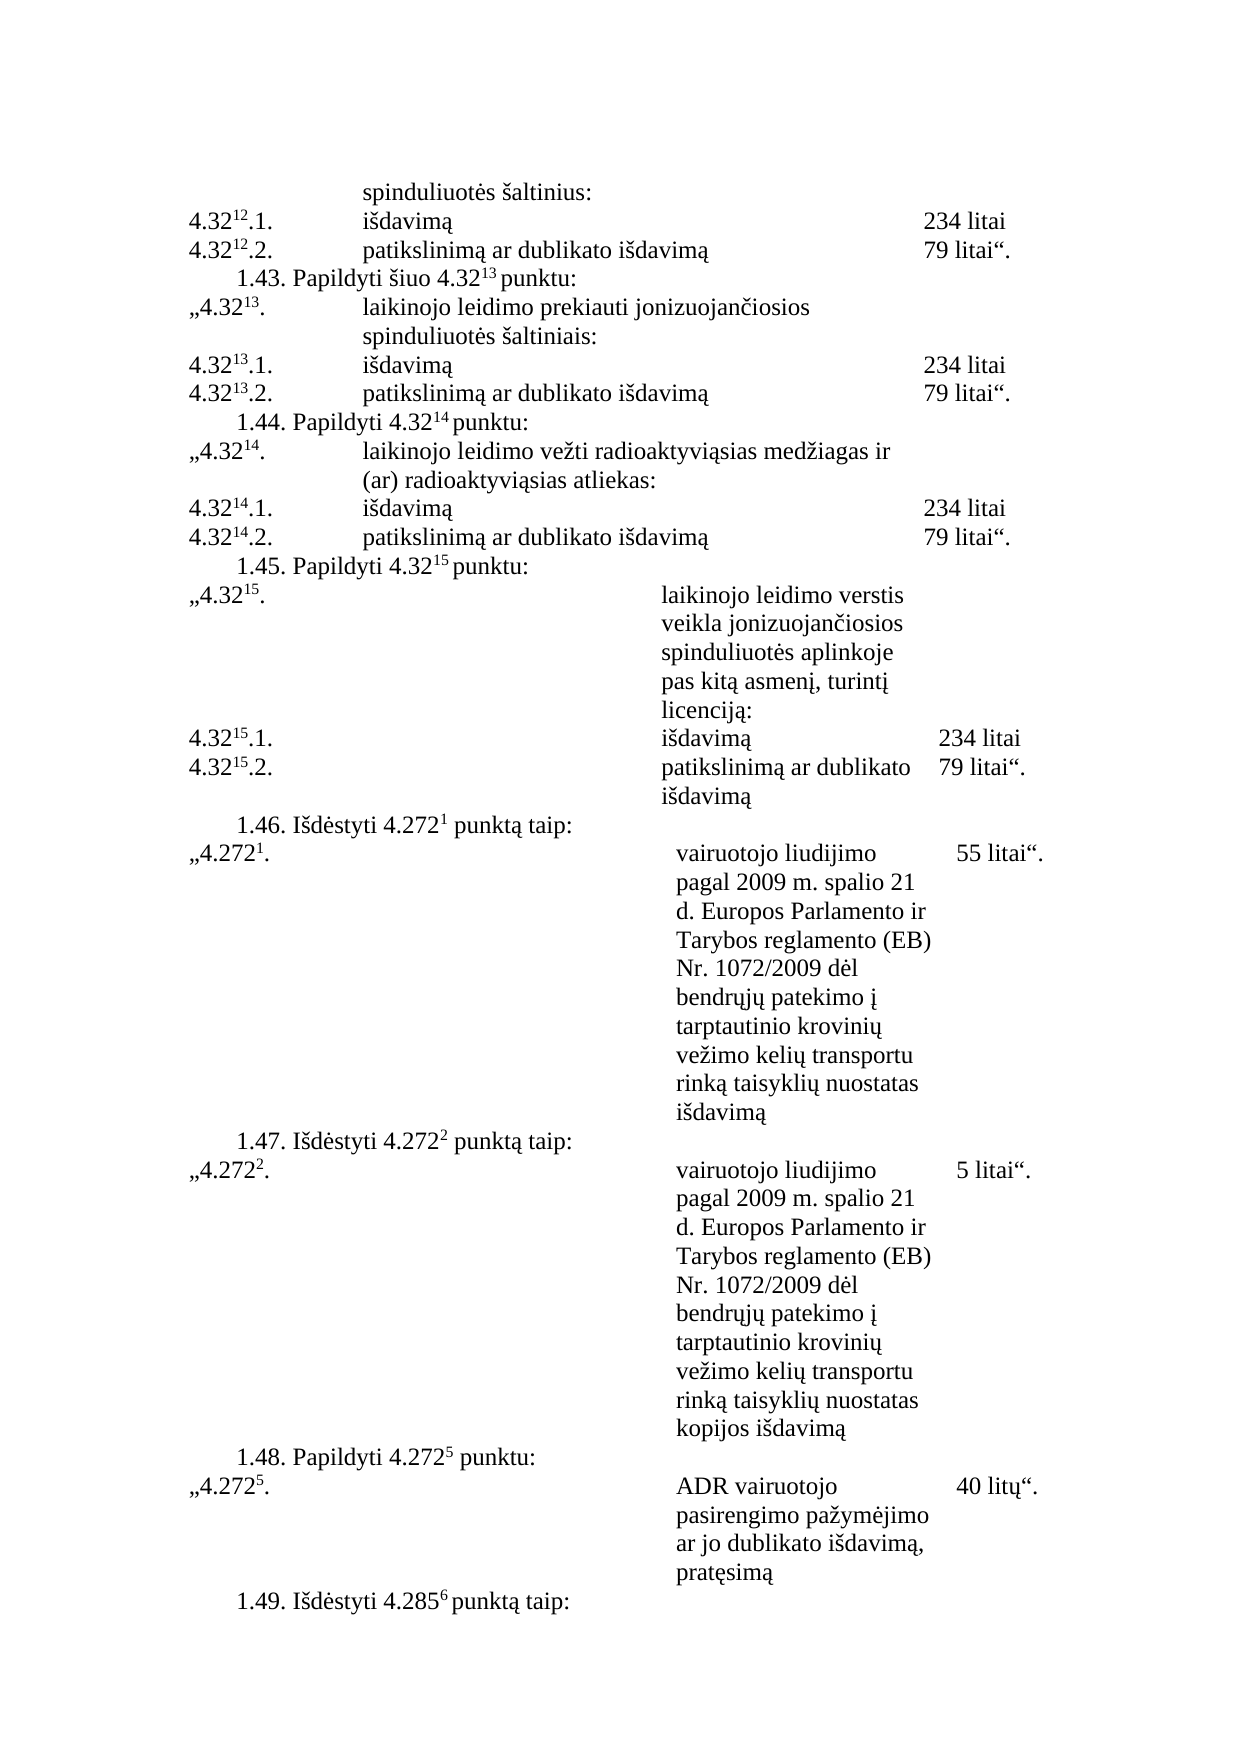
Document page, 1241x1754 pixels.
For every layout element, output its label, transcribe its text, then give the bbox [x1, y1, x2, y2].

table_cell patikslinimą ar dublikato išdavimą [650, 752, 927, 810]
table_header vairuotojo liudijimo pagal 2009 m. spalio 21 d. Europos Parlamento ir Tarybos reglamento (EB) Nr. 1072/2009 dėl bendrųjų patekimo į tarptautinio krovinių vežimo kelių transportu rinką taisyklių nuostatas išdavimą [665, 839, 945, 1126]
table_header [177, 177, 351, 206]
table_header „4.3213. [177, 292, 351, 350]
table_cell patikslinimą ar dublikato išdavimą [351, 235, 912, 263]
table_header laikinojo leidimo prekiauti jonizuojančiosios spinduliuotės šaltiniais: [351, 292, 912, 350]
text 1.47. Išdėstyti 4.2722 punktą taip: [177, 1126, 1181, 1155]
table_cell išdavimą [351, 494, 912, 522]
table_cell 4.3214.2. [177, 522, 351, 551]
table_cell išdavimą [351, 350, 912, 378]
table_cell 4.3212.2. [177, 235, 351, 263]
table_cell 234 litai [912, 494, 1122, 522]
text 1.48. Papildyti 4.2725 punktu: [177, 1442, 1181, 1471]
table_cell patikslinimą ar dublikato išdavimą [351, 522, 912, 551]
table_header „4.2721. [177, 839, 664, 1126]
table_header laikinojo leidimo verstis veikla jonizuojančiosios spinduliuotės aplinkoje pas kitą asmenį, turintį licenciją: [650, 580, 927, 723]
table_header [927, 580, 1122, 723]
table_header „4.3214. [177, 436, 351, 493]
table_cell 234 litai [927, 724, 1122, 752]
table_header 40 litų“. [945, 1471, 1144, 1586]
table_header laikinojo leidimo vežti radioaktyviąsias medžiagas ir (ar) radioaktyviąsias atliekas: [351, 436, 912, 493]
table_header „4.2725. [177, 1471, 664, 1586]
text 1.49. Išdėstyti 4.2856 punktą taip: [177, 1586, 1181, 1615]
table_header spinduliuotės šaltinius: [351, 177, 912, 206]
table_cell 4.3212.1. [177, 206, 351, 235]
table_cell 79 litai“. [912, 379, 1122, 407]
table_cell 234 litai [912, 350, 1122, 378]
table_header 55 litai“. [945, 839, 1144, 1126]
table_cell 4.3213.1. [177, 350, 351, 378]
text 1.43. Papildyti šiuo 4.3213 punktu: [177, 263, 1181, 292]
table_header 5 litai“. [945, 1155, 1144, 1442]
table_cell 4.3214.1. [177, 494, 351, 522]
text 1.46. Išdėstyti 4.2721 punktą taip: [177, 810, 1181, 838]
table_cell išdavimą [650, 724, 927, 752]
table_cell 4.3215.1. [177, 724, 650, 752]
table_header „4.2722. [177, 1155, 664, 1442]
table_cell 4.3213.2. [177, 379, 351, 407]
table_cell 79 litai“. [912, 235, 1122, 263]
table_cell 4.3215.2. [177, 752, 650, 810]
table_header [912, 436, 1122, 493]
table_cell išdavimą [351, 206, 912, 235]
table_cell 234 litai [912, 206, 1122, 235]
table_cell patikslinimą ar dublikato išdavimą [351, 379, 912, 407]
text 1.45. Papildyti 4.3215 punktu: [177, 551, 1181, 580]
table_header [912, 177, 1122, 206]
table_header [912, 292, 1122, 350]
table_header vairuotojo liudijimo pagal 2009 m. spalio 21 d. Europos Parlamento ir Tarybos reglamento (EB) Nr. 1072/2009 dėl bendrųjų patekimo į tarptautinio krovinių vežimo kelių transportu rinką taisyklių nuostatas kopijos išdavimą [665, 1155, 945, 1442]
table_header „4.3215. [177, 580, 650, 723]
table_header ADR vairuotojo pasirengimo pažymėjimo ar jo dublikato išdavimą, pratęsimą [665, 1471, 945, 1586]
table_cell 79 litai“. [912, 522, 1122, 551]
table_cell 79 litai“. [927, 752, 1122, 810]
text 1.44. Papildyti 4.3214 punktu: [177, 407, 1181, 436]
